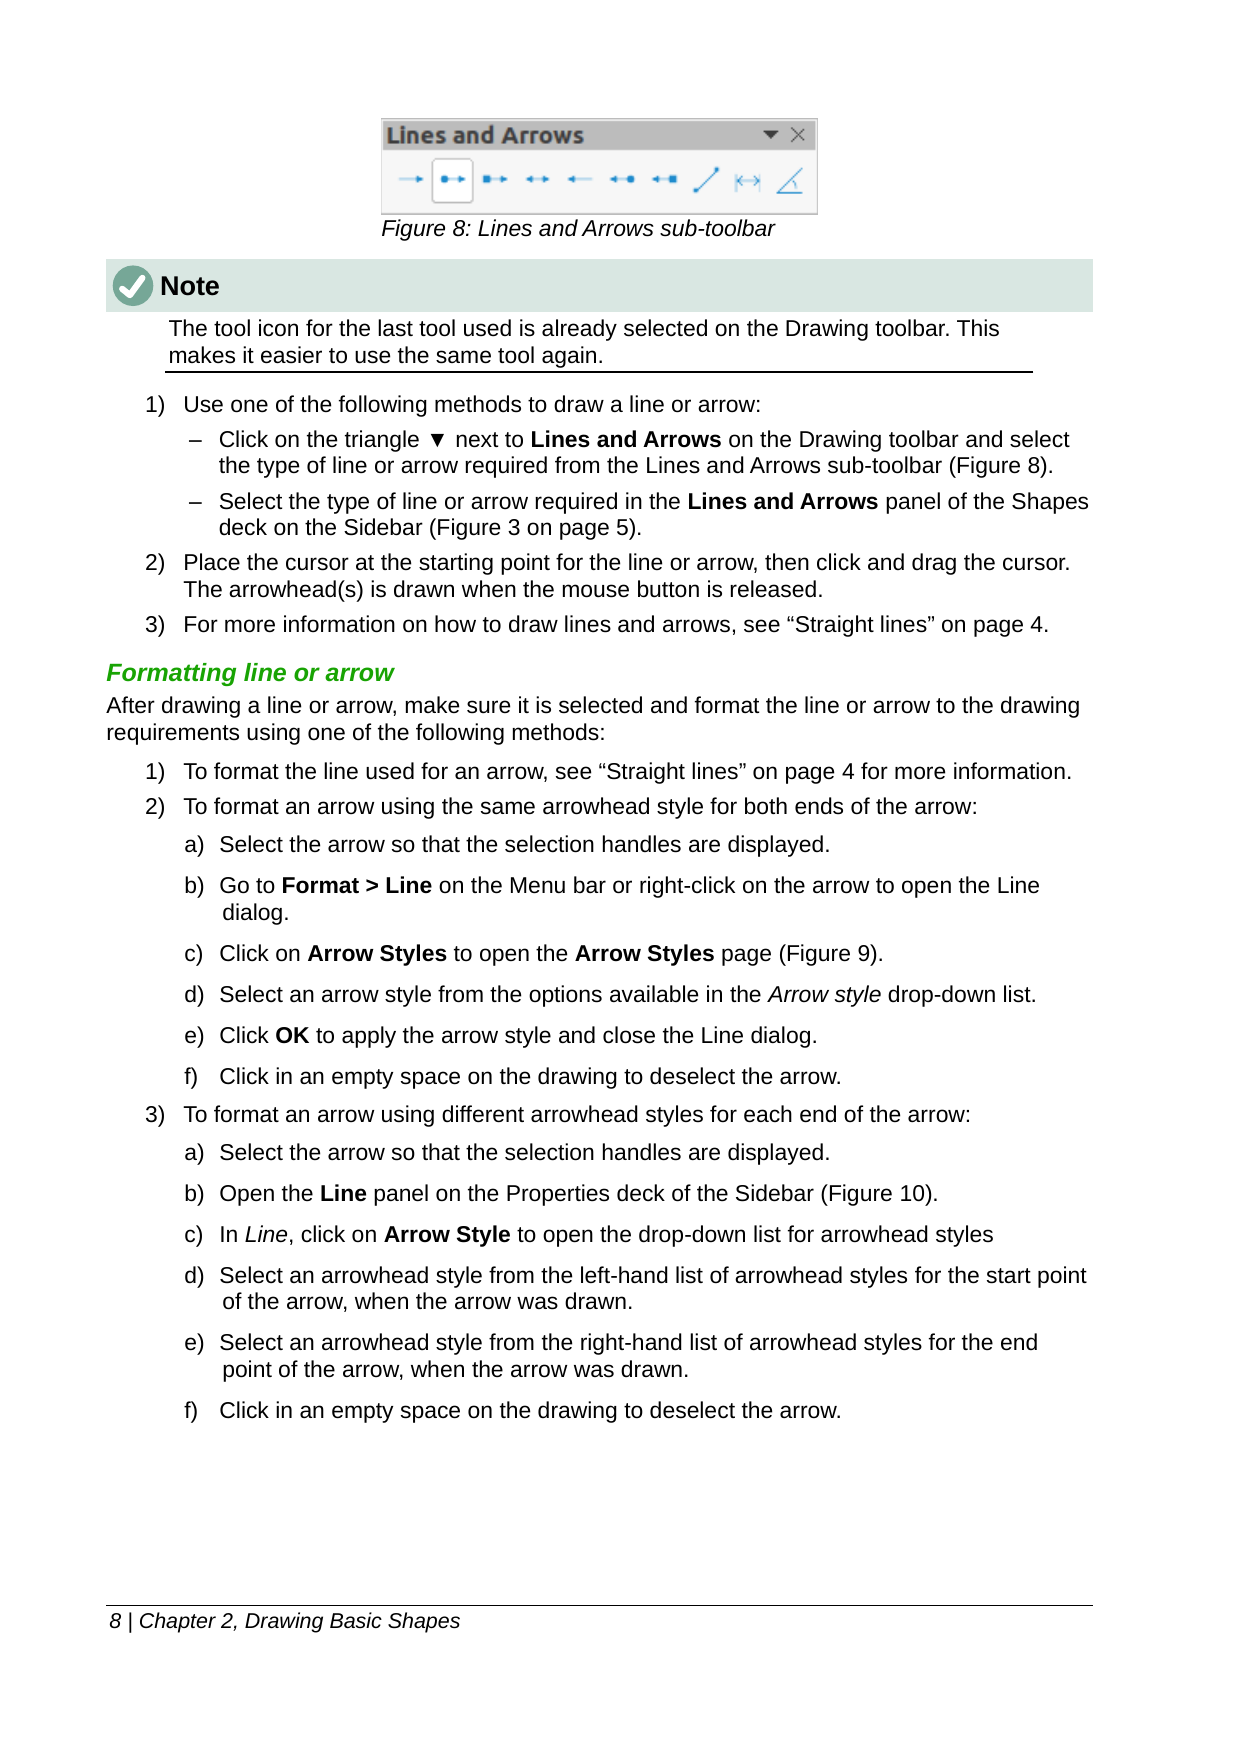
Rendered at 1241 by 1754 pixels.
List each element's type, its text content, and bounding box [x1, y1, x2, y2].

list Select the type of line or arrow required in the Lines and Arrows panel of the Shapes deck on the Sidebar (Figure 3 on page 5). [189, 488, 1093, 540]
list Open the Line panel on the Properties deck of the Sidebar (Figure 10). [181, 1177, 1093, 1209]
list For more information on how to draw lines and arrows, see “Straight lines” on page 4. [165, 611, 1093, 637]
list Click in an empty space on the drawing to deselect the arrow. [181, 1394, 1093, 1426]
list To format an arrow using the same arrowhead style for both ends of the arrow: [165, 793, 1093, 819]
list Use one of the following methods to draw a line or arrow: [165, 391, 1093, 417]
list Click on Arrow Styles to open the Arrow Styles page (Figure 9). [181, 937, 1093, 969]
list Select the arrow so that the selection handles are displayed. [181, 828, 1093, 860]
picture [381, 118, 818, 215]
list Select an arrowhead style from the left-hand list of arrowhead styles for the start point of the arrow, when the arrow was drawn. [181, 1259, 1093, 1318]
list Select the arrow so that the selection handles are displayed. [181, 1136, 1093, 1168]
list To format the line used for an arrow, see “Straight lines” on page 4 for more information. [165, 758, 1093, 784]
list After drawing a line or arrow, make sure it is selected and format the line or arrow to the drawing requirements using one of the following methods: [106, 692, 1093, 745]
list In Line, click on Arrow Style to open the drop-down list for arrowhead styles [181, 1218, 1093, 1250]
list Click on the triangle ▼ next to Lines and Arrows on the Drawing toolbar and select the type of line or arrow required from the Lines and Arrows sub-toolbar (Figure 8). [189, 426, 1093, 479]
list Place the cursor at the starting point for the line or arrow, then click and drag the cursor. The arrowhead(s) is drawn when the mouse button is released. [165, 549, 1093, 602]
list Click in an empty space on the drawing to deselect the arrow. [181, 1060, 1093, 1092]
text Figure 8: Lines and Arrows sub-toolbar [381, 215, 818, 241]
subtitle Note [106, 259, 1093, 312]
list Select an arrowhead style from the right-hand list of arrowhead styles for the end point of the arrow, when the arrow was drawn. [181, 1326, 1093, 1385]
list Go to Format > Line on the Menu bar or right-click on the arrow to open the Line dialog. [181, 869, 1093, 928]
list To format an arrow using different arrowhead styles for each end of the arrow: [165, 1101, 1093, 1127]
subtitle Formatting line or arrow [106, 658, 1093, 687]
list Click OK to apply the arrow style and close the Line dialog. [181, 1019, 1093, 1051]
text The tool icon for the last tool used is already selected on the Drawing toolbar. This makes it easier to use the same tool again. [165, 312, 1033, 371]
list Select an arrow style from the options available in the Arrow style drop-down list. [181, 978, 1093, 1010]
